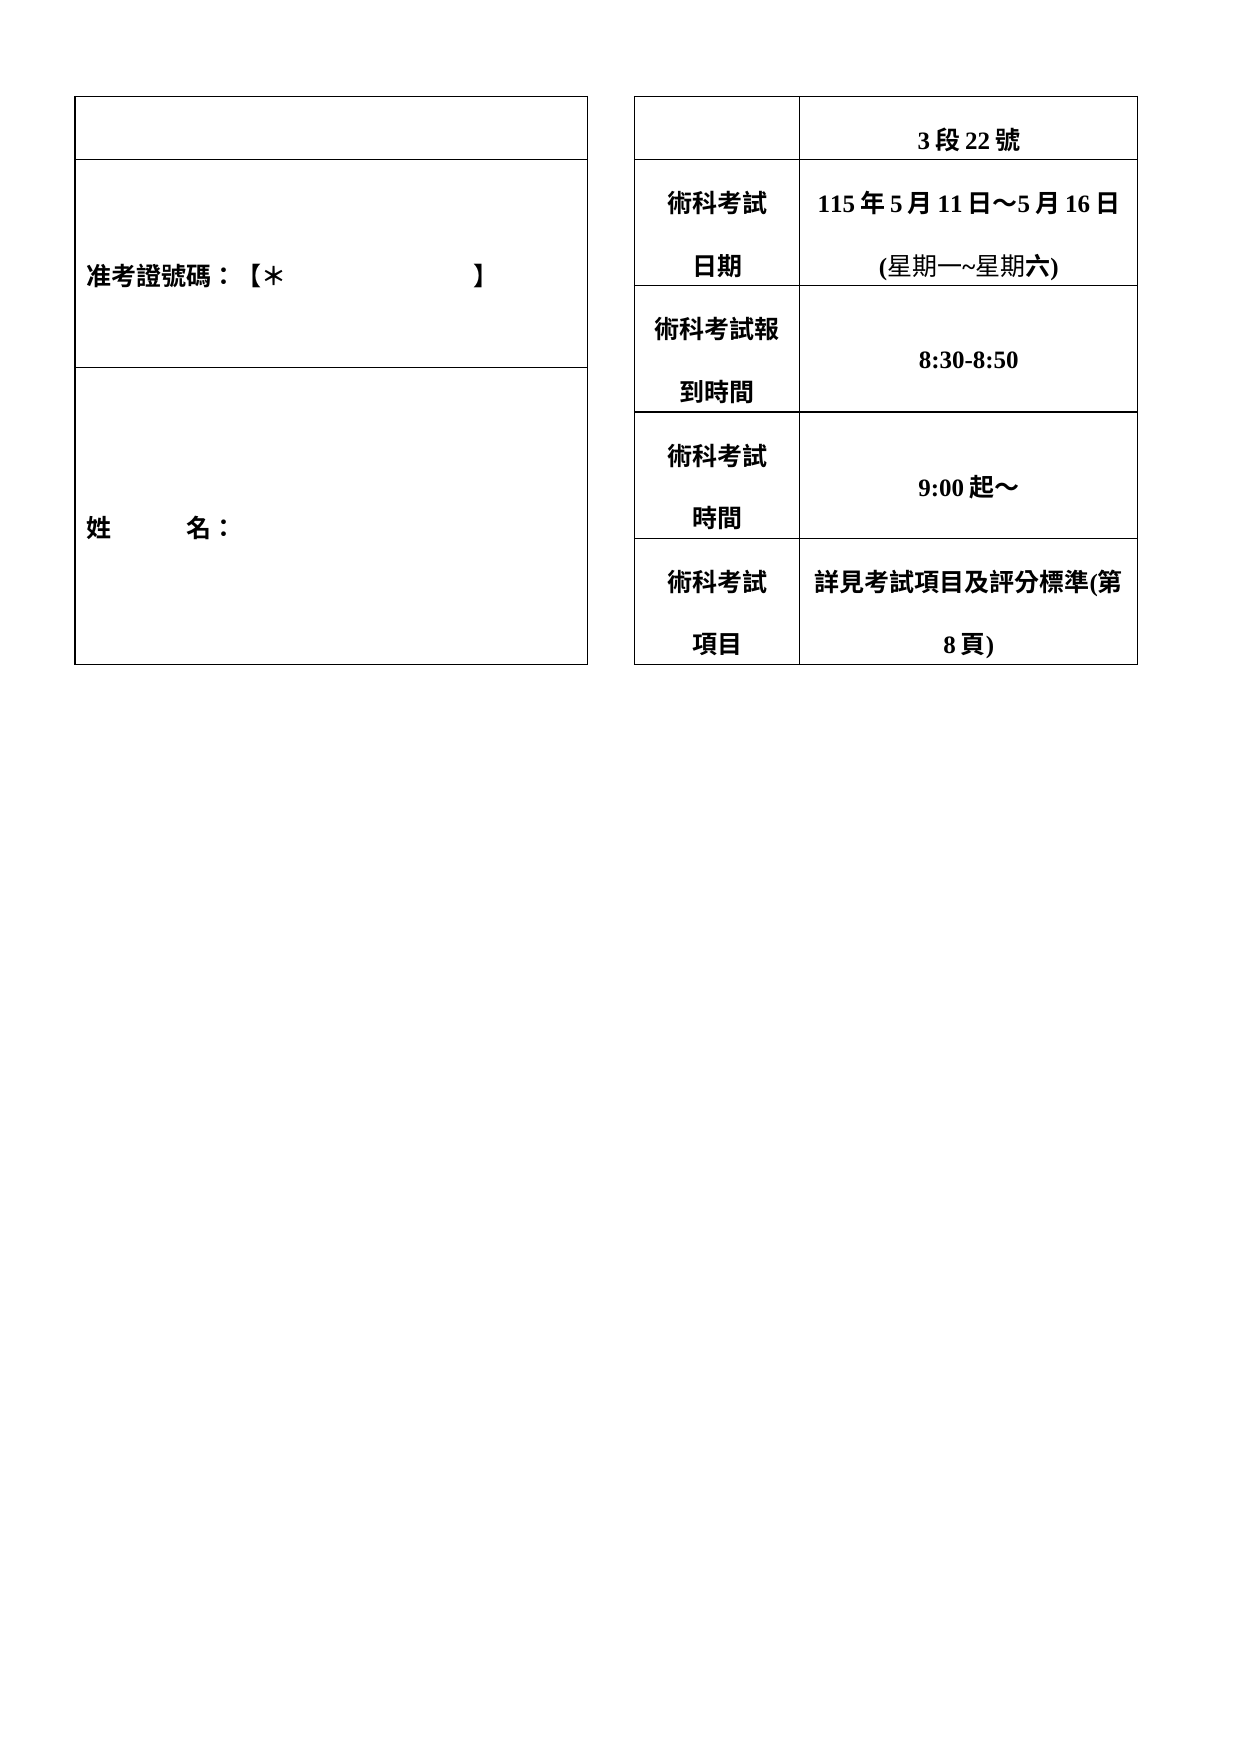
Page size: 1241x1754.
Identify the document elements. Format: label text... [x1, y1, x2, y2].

table_cell 115年5月11日～5月16日 (星期一~星期六) [800, 160, 1137, 285]
table_cell 術科考試 時間 [635, 413, 799, 537]
table_header [588, 96, 634, 663]
table_cell 術科考試報到時間 [635, 286, 799, 411]
table_cell 術科考試 日期 [635, 160, 799, 285]
table_cell 術科考試 項目 [635, 539, 799, 663]
table_cell 姓 名： [76, 368, 587, 663]
table_header [76, 97, 587, 159]
table_cell 9:00起～ [800, 413, 1137, 537]
table_header [635, 97, 799, 159]
table_cell 8:30-8:50 [800, 286, 1137, 411]
table_header 3段22號 [800, 97, 1137, 159]
table_cell 准考證號碼：【＊ 】 [76, 160, 587, 367]
table_cell 詳見考試項目及評分標準(第8頁) [800, 539, 1137, 663]
